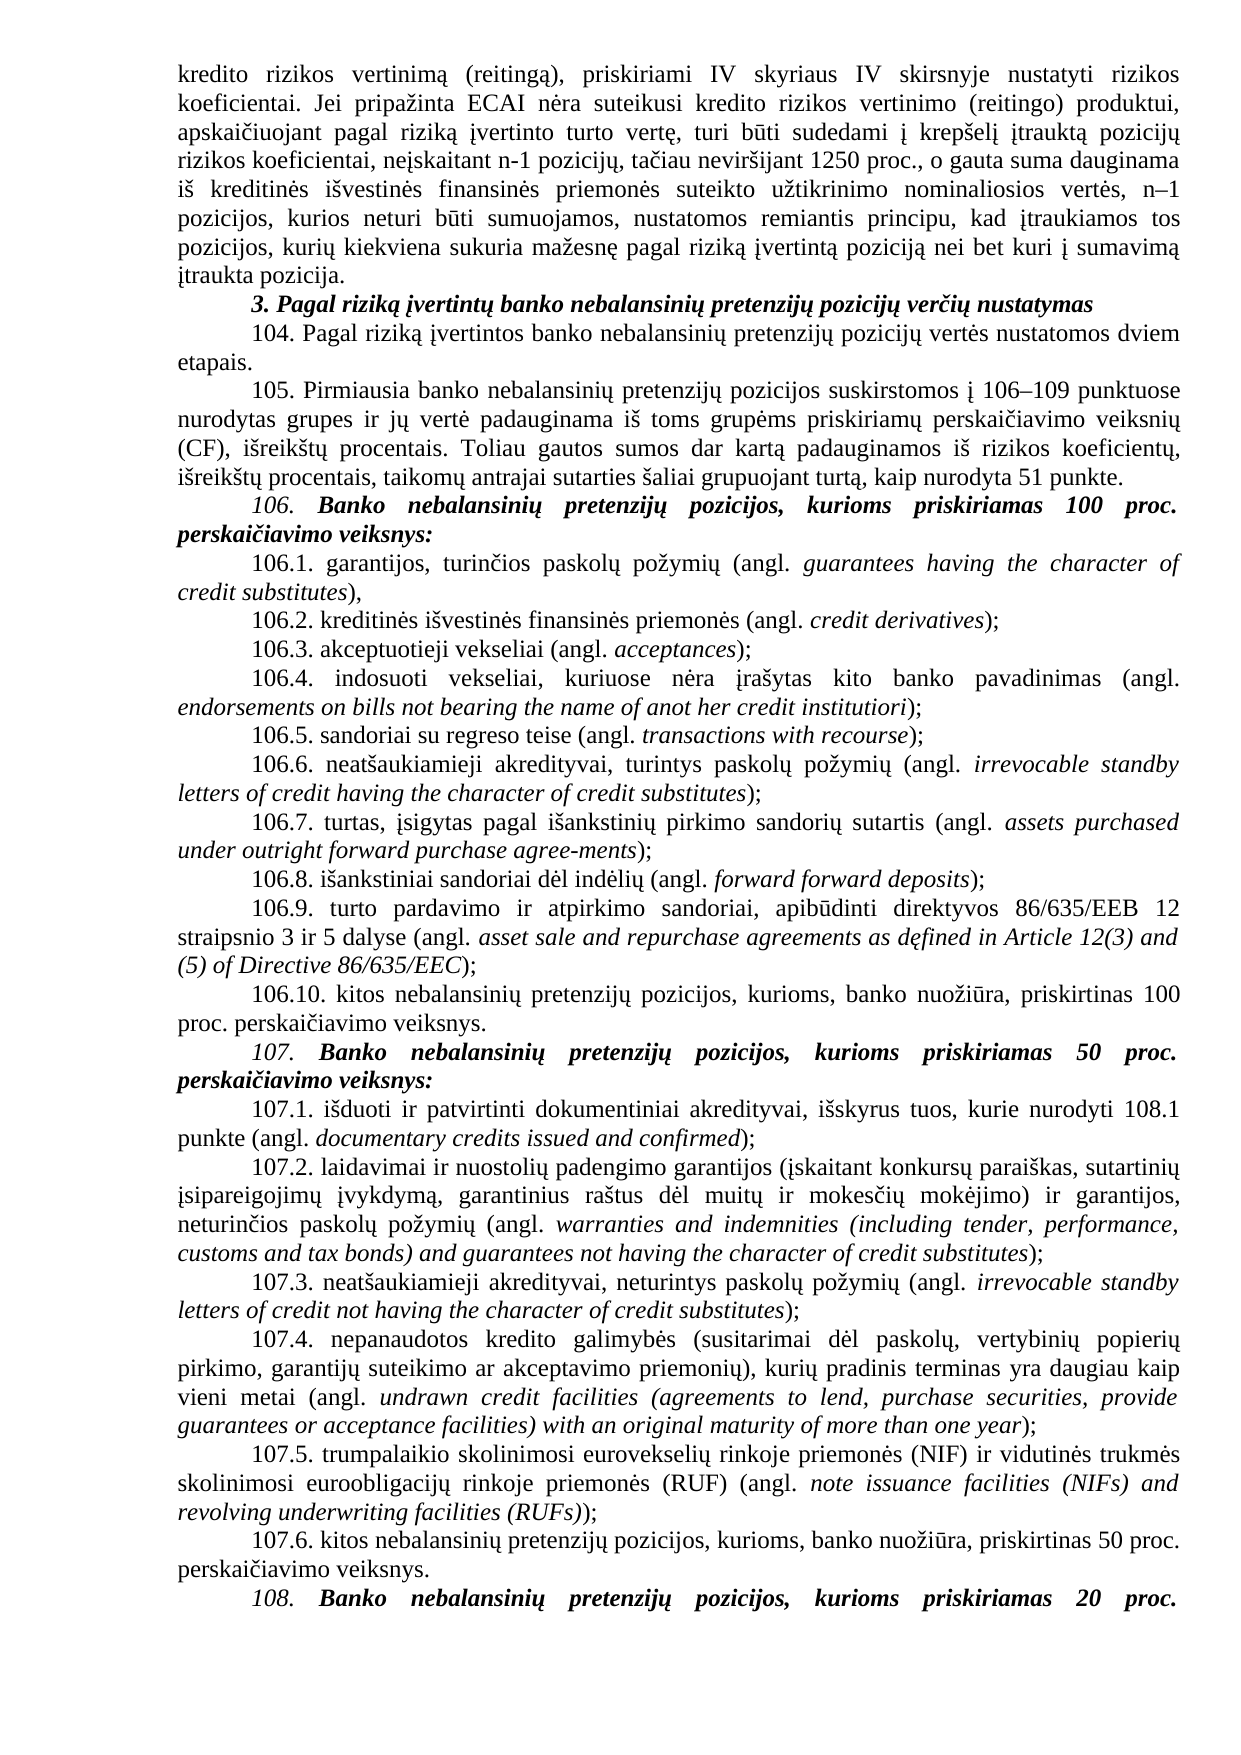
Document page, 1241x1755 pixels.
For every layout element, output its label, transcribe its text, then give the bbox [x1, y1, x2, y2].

text 3. Pagal riziką įvertintų banko nebalansinių pretenzijų pozicijų verčių nustatymas [177, 289, 1181, 318]
text 106.9. turto pardavimo ir atpirkimo sandoriai, apibūdinti direktyvos 86/635/EEB 12 straipsnio 3 ir 5 dalyse (angl. asset sale and repurchase agreements as dęfined in Article 12(3) and (5) of Directive 86/635/EEC); [177, 893, 1181, 979]
text 106.7. turtas, įsigytas pagal išankstinių pirkimo sandorių sutartis (angl. assets purchased under outright forward purchase agree-ments); [177, 807, 1181, 864]
text kredito rizikos vertinimą (reitingą), priskiriami IV skyriaus IV skirsnyje nustatyti rizikos koeficientai. Jei pripažinta ECAI nėra suteikusi kredito rizikos vertinimo (reitingo) produktui, apskaičiuojant pagal riziką įvertinto turto vertę, turi būti sudedami į krepšelį įtrauktą pozicijų rizikos koeficientai, neįskaitant n-1 pozicijų, tačiau neviršijant 1250 proc., o gauta suma dauginama iš kreditinės išvestinės finansinės priemonės suteikto užtikrinimo nominaliosios vertės, n–1 pozicijos, kurios neturi būti sumuojamos, nustatomos remiantis principu, kad įtraukiamos tos pozicijos, kurių kiekviena sukuria mažesnę pagal riziką įvertintą poziciją nei bet kuri į sumavimą įtraukta pozicija. [177, 59, 1181, 289]
text 107.3. neatšaukiamieji akredityvai, neturintys paskolų požymių (angl. irrevocable standby letters of credit not having the character of credit substitutes); [177, 1267, 1181, 1324]
text 106.3. akceptuotieji vekseliai (angl. acceptances); [177, 634, 1181, 663]
text 107.6. kitos nebalansinių pretenzijų pozicijos, kurioms, banko nuožiūra, priskirtinas 50 proc. perskaičiavimo veiksnys. [177, 1525, 1181, 1583]
text 105. Pirmiausia banko nebalansinių pretenzijų pozicijos suskirstomos į 106–109 punktuose nurodytas grupes ir jų vertė padauginama iš toms grupėms priskiriamų perskaičiavimo veiksnių (CF), išreikštų procentais. Toliau gautos sumos dar kartą padauginamos iš rizikos koeficientų, išreikštų procentais, taikomų antrajai sutarties šaliai grupuojant turtą, kaip nurodyta 51 punkte. [177, 375, 1181, 490]
text 104. Pagal riziką įvertintos banko nebalansinių pretenzijų pozicijų vertės nustatomos dviem etapais. [177, 318, 1181, 375]
text 106.10. kitos nebalansinių pretenzijų pozicijos, kurioms, banko nuožiūra, priskirtinas 100 proc. perskaičiavimo veiksnys. [177, 979, 1181, 1037]
text 107.4. nepanaudotos kredito galimybės (susitarimai dėl paskolų, vertybinių popierių pirkimo, garantijų suteikimo ar akceptavimo priemonių), kurių pradinis terminas yra daugiau kaip vieni metai (angl. undrawn credit facilities (agreements to lend, purchase securities, provide guarantees or acceptance facilities) with an original maturity of more than one year); [177, 1324, 1181, 1439]
text 106.8. išankstiniai sandoriai dėl indėlių (angl. forward forward deposits); [177, 864, 1181, 893]
text 106. Banko nebalansinių pretenzijų pozicijos, kurioms priskiriamas 100 proc. perskaičiavimo veiksnys: [177, 490, 1181, 548]
text 107.1. išduoti ir patvirtinti dokumentiniai akredityvai, išskyrus tuos, kurie nurodyti 108.1 punkte (angl. documentary credits issued and confirmed); [177, 1094, 1181, 1152]
text 106.4. indosuoti vekseliai, kuriuose nėra įrašytas kito banko pavadinimas (angl. endorsements on bills not bearing the name of anot her credit institutiori); [177, 663, 1181, 720]
text 106.5. sandoriai su regreso teise (angl. transactions with recourse); [177, 720, 1181, 749]
text 107.2. laidavimai ir nuostolių padengimo garantijos (įskaitant konkursų paraiškas, sutartinių įsipareigojimų įvykdymą, garantinius raštus dėl muitų ir mokesčių mokėjimo) ir garantijos, neturinčios paskolų požymių (angl. warranties and indemnities (including tender, performance, customs and tax bonds) and guarantees not having the character of credit substitutes); [177, 1152, 1181, 1267]
text 107. Banko nebalansinių pretenzijų pozicijos, kurioms priskiriamas 50 proc. perskaičiavimo veiksnys: [177, 1037, 1181, 1094]
text 106.6. neatšaukiamieji akredityvai, turintys paskolų požymių (angl. irrevocable standby letters of credit having the character of credit substitutes); [177, 749, 1181, 807]
text 108. Banko nebalansinių pretenzijų pozicijos, kurioms priskiriamas 20 proc. [177, 1583, 1181, 1612]
text 106.2. kreditinės išvestinės finansinės priemonės (angl. credit derivatives); [177, 605, 1181, 634]
text 107.5. trumpalaikio skolinimosi eurovekselių rinkoje priemonės (NIF) ir vidutinės trukmės skolinimosi euroobligacijų rinkoje priemonės (RUF) (angl. note issuance facilities (NIFs) and revolving underwriting facilities (RUFs)); [177, 1439, 1181, 1525]
text 106.1. garantijos, turinčios paskolų požymių (angl. guarantees having the character of credit substitutes), [177, 548, 1181, 605]
